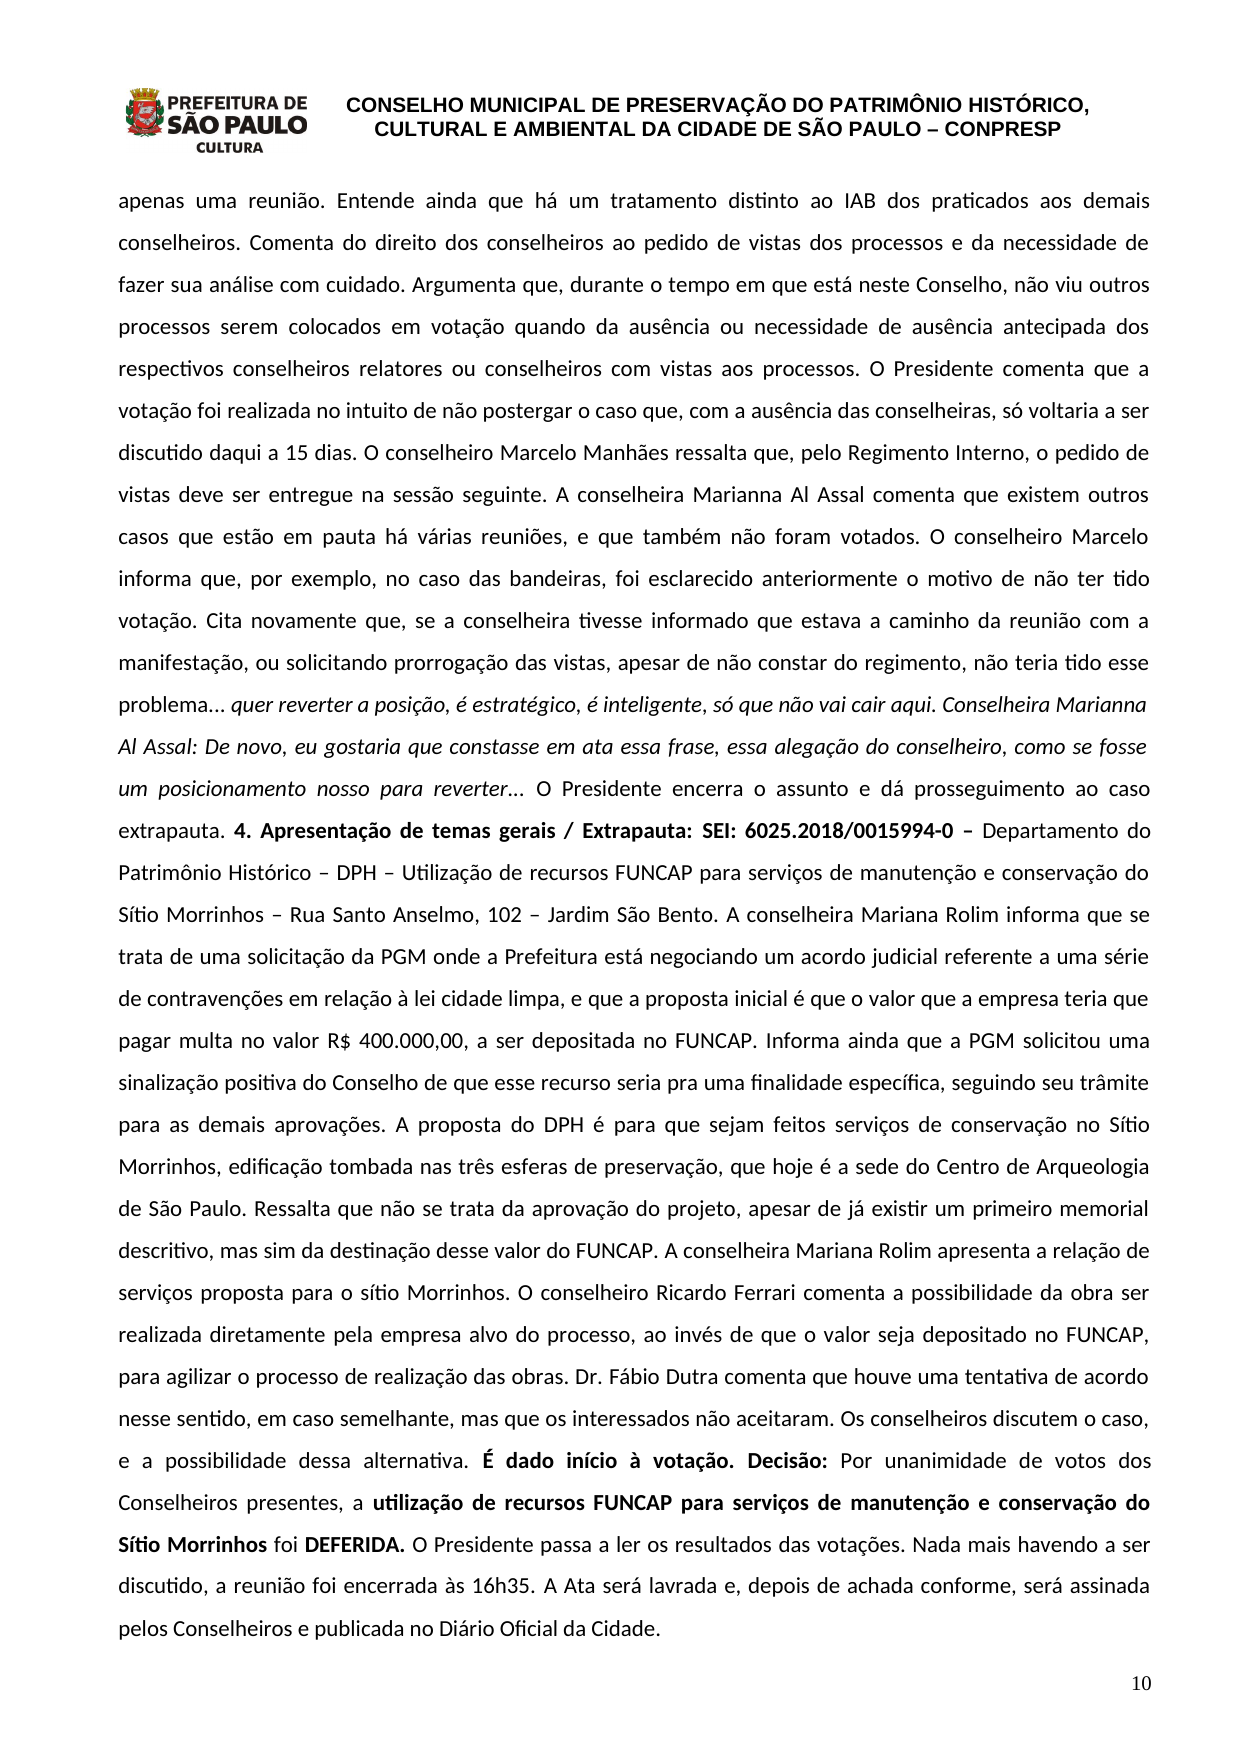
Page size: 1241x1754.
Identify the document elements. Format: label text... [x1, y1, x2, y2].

text apenas uma reunião. Entende ainda que há um tratamento distinto ao IAB dos praticados aos demais conselheiros. Comenta do direito dos conselheiros ao pedido de vistas dos processos e da necessidade de fazer sua análise com cuidado. Argumenta que, durante o tempo em que está neste Conselho, não viu outros processos serem colocados em votação quando da ausência ou necessidade de ausência antecipada dos respectivos conselheiros relatores ou conselheiros com vistas aos processos. O Presidente comenta que a votação foi realizada no intuito de não postergar o caso que, com a ausência das conselheiras, só voltaria a ser discutido daqui a 15 dias. O conselheiro Marcelo Manhães ressalta que, pelo Regimento Interno, o pedido de vistas deve ser entregue na sessão seguinte. A conselheira Marianna Al Assal comenta que existem outros casos que estão em pauta há várias reuniões, e que também não foram votados. O conselheiro Marcelo informa que, por exemplo, no caso das bandeiras, foi esclarecido anteriormente o motivo de não ter tido votação. Cita novamente que, se a conselheira tivesse informado que estava a caminho da reunião com a manifestação, ou solicitando prorrogação das vistas, apesar de não constar do regimento, não teria tido esse problema... quer reverter a posição, é estratégico, é inteligente, só que não vai cair aqui. Conselheira Marianna Al Assal: De novo, eu gostaria que constasse em ata essa frase, essa alegação do conselheiro, como se fosse um posicionamento nosso para reverter... O Presidente encerra o assunto e dá prosseguimento ao caso extrapauta. 4. Apresentação de temas gerais / Extrapauta: SEI: 6025.2018/0015994-0 – Departamento do Patrimônio Histórico – DPH – Utilização de recursos FUNCAP para serviços de manutenção e conservação do Sítio Morrinhos – Rua Santo Anselmo, 102 – Jardim São Bento. A conselheira Mariana Rolim informa que se trata de uma solicitação da PGM onde a Prefeitura está negociando um acordo judicial referente a uma série de contravenções em relação à lei cidade limpa, e que a proposta inicial é que o valor que a empresa teria que pagar multa no valor R$ 400.000,00, a ser depositada no FUNCAP. Informa ainda que a PGM solicitou uma sinalização positiva do Conselho de que esse recurso seria pra uma finalidade específica, seguindo seu trâmite para as demais aprovações. A proposta do DPH é para que sejam feitos serviços de conservação no Sítio Morrinhos, edificação tombada nas três esferas de preservação, que hoje é a sede do Centro de Arqueologia de São Paulo. Ressalta que não se trata da aprovação do projeto, apesar de já existir um primeiro memorial descritivo, mas sim da destinação desse valor do FUNCAP. A conselheira Mariana Rolim apresenta a relação de serviços proposta para o sítio Morrinhos. O conselheiro Ricardo Ferrari comenta a possibilidade da obra ser realizada diretamente pela empresa alvo do processo, ao invés de que o valor seja depositado no FUNCAP, para agilizar o processo de realização das obras. Dr. Fábio Dutra comenta que houve uma tentativa de acordo nesse sentido, em caso semelhante, mas que os interessados não aceitaram. Os conselheiros discutem o caso, e a possibilidade dessa alternativa. É dado início à votação. Decisão: Por unanimidade de votos dos Conselheiros presentes, a utilização de recursos FUNCAP para serviços de manutenção e conservação do Sítio Morrinhos foi DEFERIDA. O Presidente passa a ler os resultados das votações. Nada mais havendo a ser discutido, a reunião foi encerrada às 16h35. A Ata será lavrada e, depois de achada conforme, será assinada pelos Conselheiros e publicada no Diário Oficial da Cidade. [118, 186, 1152, 1642]
